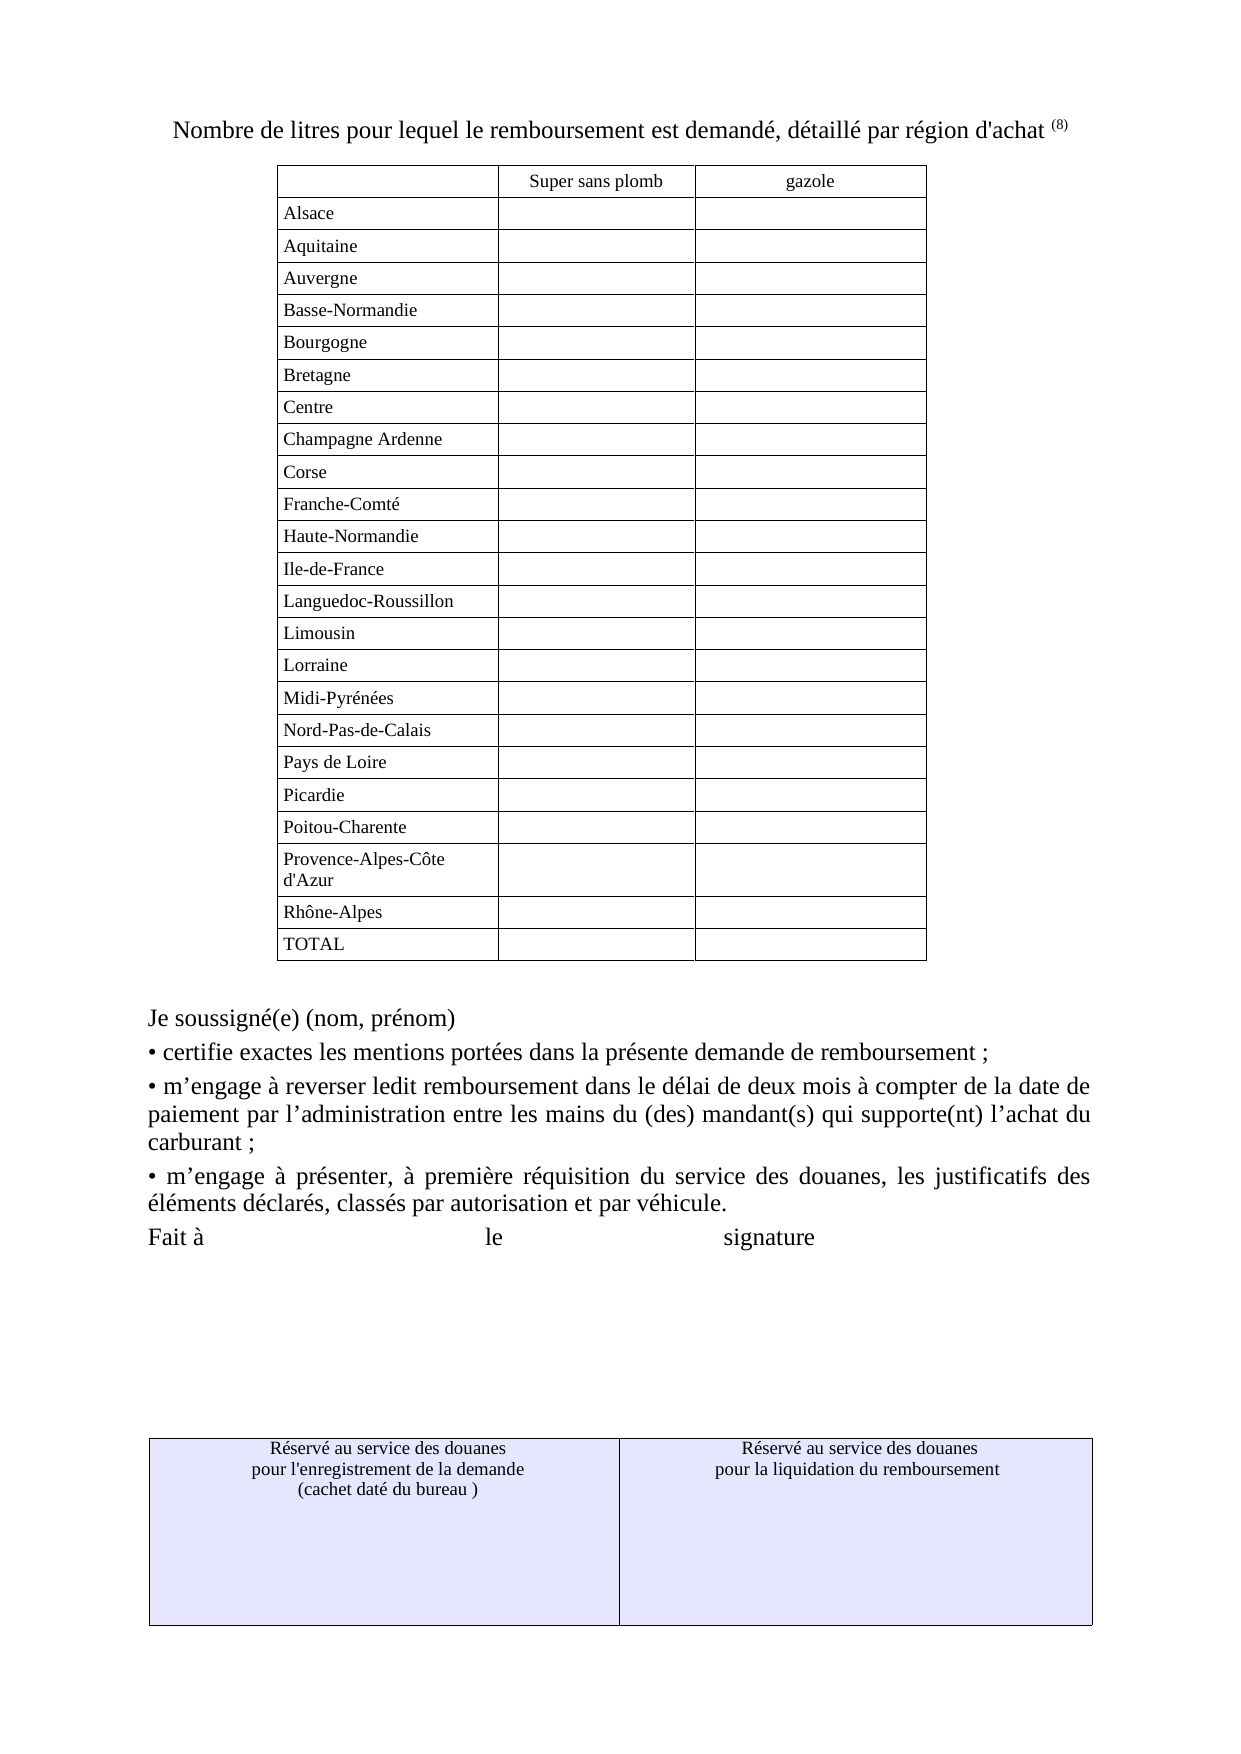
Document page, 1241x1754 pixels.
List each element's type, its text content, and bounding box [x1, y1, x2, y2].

table_cell Ile-de-France [278, 553, 498, 585]
table_cell Poitou-Charente [278, 812, 498, 843]
table_cell [499, 521, 694, 552]
table_cell Picardie [278, 779, 498, 811]
table_cell [499, 489, 694, 520]
table_cell Bretagne [278, 360, 498, 391]
table_cell [499, 844, 694, 896]
table_cell [499, 327, 694, 359]
table_cell [696, 618, 926, 649]
table_cell Alsace [278, 198, 498, 229]
table_cell [696, 812, 926, 843]
table_cell [696, 779, 926, 811]
table_cell [148, 262, 277, 294]
table_cell [148, 682, 277, 714]
table_cell Haute-Normandie [278, 521, 498, 552]
table_cell Basse-Normandie [278, 295, 498, 326]
table_header Réservé au service des douanes pour l'enregistrement de la demande (cachet daté du bureau ) [150, 1439, 619, 1625]
table_cell [148, 585, 277, 617]
table_cell [148, 359, 277, 391]
table_cell [499, 456, 694, 488]
table_header Super sans plomb [499, 166, 694, 197]
table_cell [499, 650, 694, 681]
table_cell [499, 747, 694, 778]
table_cell [696, 715, 926, 746]
table_cell [499, 424, 694, 455]
table_cell TOTAL [278, 929, 498, 960]
table_header Réservé au service des douanes pour la liquidation du remboursement [620, 1439, 1092, 1625]
table_cell Champagne Ardenne [278, 424, 498, 455]
table_cell Lorraine [278, 650, 498, 681]
table_cell Bourgogne [278, 327, 498, 359]
table_cell [148, 456, 277, 488]
table_cell [696, 230, 926, 262]
table_header [278, 166, 498, 197]
table_cell Languedoc-Roussillon [278, 586, 498, 617]
text Fait à le signature [148, 1223, 1092, 1251]
table_cell [148, 896, 277, 928]
table_cell [148, 326, 277, 359]
table_cell [148, 391, 277, 423]
table_cell Limousin [278, 618, 498, 649]
table_cell [499, 198, 694, 229]
table_cell Aquitaine [278, 230, 498, 262]
table_cell [148, 928, 277, 961]
table_cell [696, 424, 926, 455]
table_cell [696, 263, 926, 294]
table_cell [148, 520, 277, 552]
table_cell [499, 360, 694, 391]
table_cell [148, 617, 277, 649]
table_cell [696, 295, 926, 326]
text Nombre de litres pour lequel le remboursement est demandé, détaillé par région d'achat (8) [148, 116, 1092, 144]
table_cell [148, 488, 277, 520]
table_cell [499, 618, 694, 649]
table_cell [696, 897, 926, 928]
table_cell [696, 489, 926, 520]
table_cell [499, 682, 694, 714]
table_cell [148, 811, 277, 843]
table_cell [148, 843, 277, 896]
table_cell [499, 392, 694, 423]
table_cell [696, 360, 926, 391]
table_cell [148, 294, 277, 326]
table_cell Auvergne [278, 263, 498, 294]
table_cell [499, 897, 694, 928]
table_cell [696, 327, 926, 359]
table_cell [499, 715, 694, 746]
table_cell [148, 649, 277, 682]
text • m’engage à présenter, à première réquisition du service des douanes, les justificatifs des éléments déclarés, classés par autorisation et par véhicule. [148, 1162, 1092, 1217]
table_cell [696, 521, 926, 552]
table_cell [696, 929, 926, 960]
table_cell [148, 197, 277, 229]
table_cell [499, 553, 694, 585]
table_cell Rhône-Alpes [278, 897, 498, 928]
table_cell [696, 586, 926, 617]
text • certifie exactes les mentions portées dans la présente demande de remboursement ; [148, 1038, 1092, 1066]
table_cell Pays de Loire [278, 747, 498, 778]
table_cell Franche-Comté [278, 489, 498, 520]
table_cell Centre [278, 392, 498, 423]
table_cell [499, 263, 694, 294]
table_cell Midi-Pyrénées [278, 682, 498, 714]
table_cell [696, 553, 926, 585]
table_cell [696, 844, 926, 896]
table_cell Corse [278, 456, 498, 488]
table_cell [148, 714, 277, 746]
table_cell [696, 456, 926, 488]
table_header gazole [696, 166, 926, 197]
table_cell [696, 392, 926, 423]
table_cell [696, 650, 926, 681]
table_cell [696, 198, 926, 229]
table_cell [499, 929, 694, 960]
table_header [148, 165, 277, 197]
table_cell [696, 747, 926, 778]
table_cell [499, 230, 694, 262]
table_cell [148, 746, 277, 778]
table_cell [499, 586, 694, 617]
table_cell [148, 423, 277, 456]
table_cell [499, 812, 694, 843]
table_cell [499, 779, 694, 811]
table_cell Nord-Pas-de-Calais [278, 715, 498, 746]
text Je soussigné(e) (nom, prénom) [148, 1004, 1092, 1032]
table_cell Provence-Alpes-Côte d'Azur [278, 844, 498, 896]
table_cell [148, 230, 277, 262]
table_cell [499, 295, 694, 326]
table_cell [148, 553, 277, 585]
table_cell [696, 682, 926, 714]
text • m’engage à reverser ledit remboursement dans le délai de deux mois à compter de la date de paiement par l’administration entre les mains du (des) mandant(s) qui supporte(nt) l’achat du carburant ; [148, 1072, 1092, 1155]
table_cell [148, 779, 277, 811]
